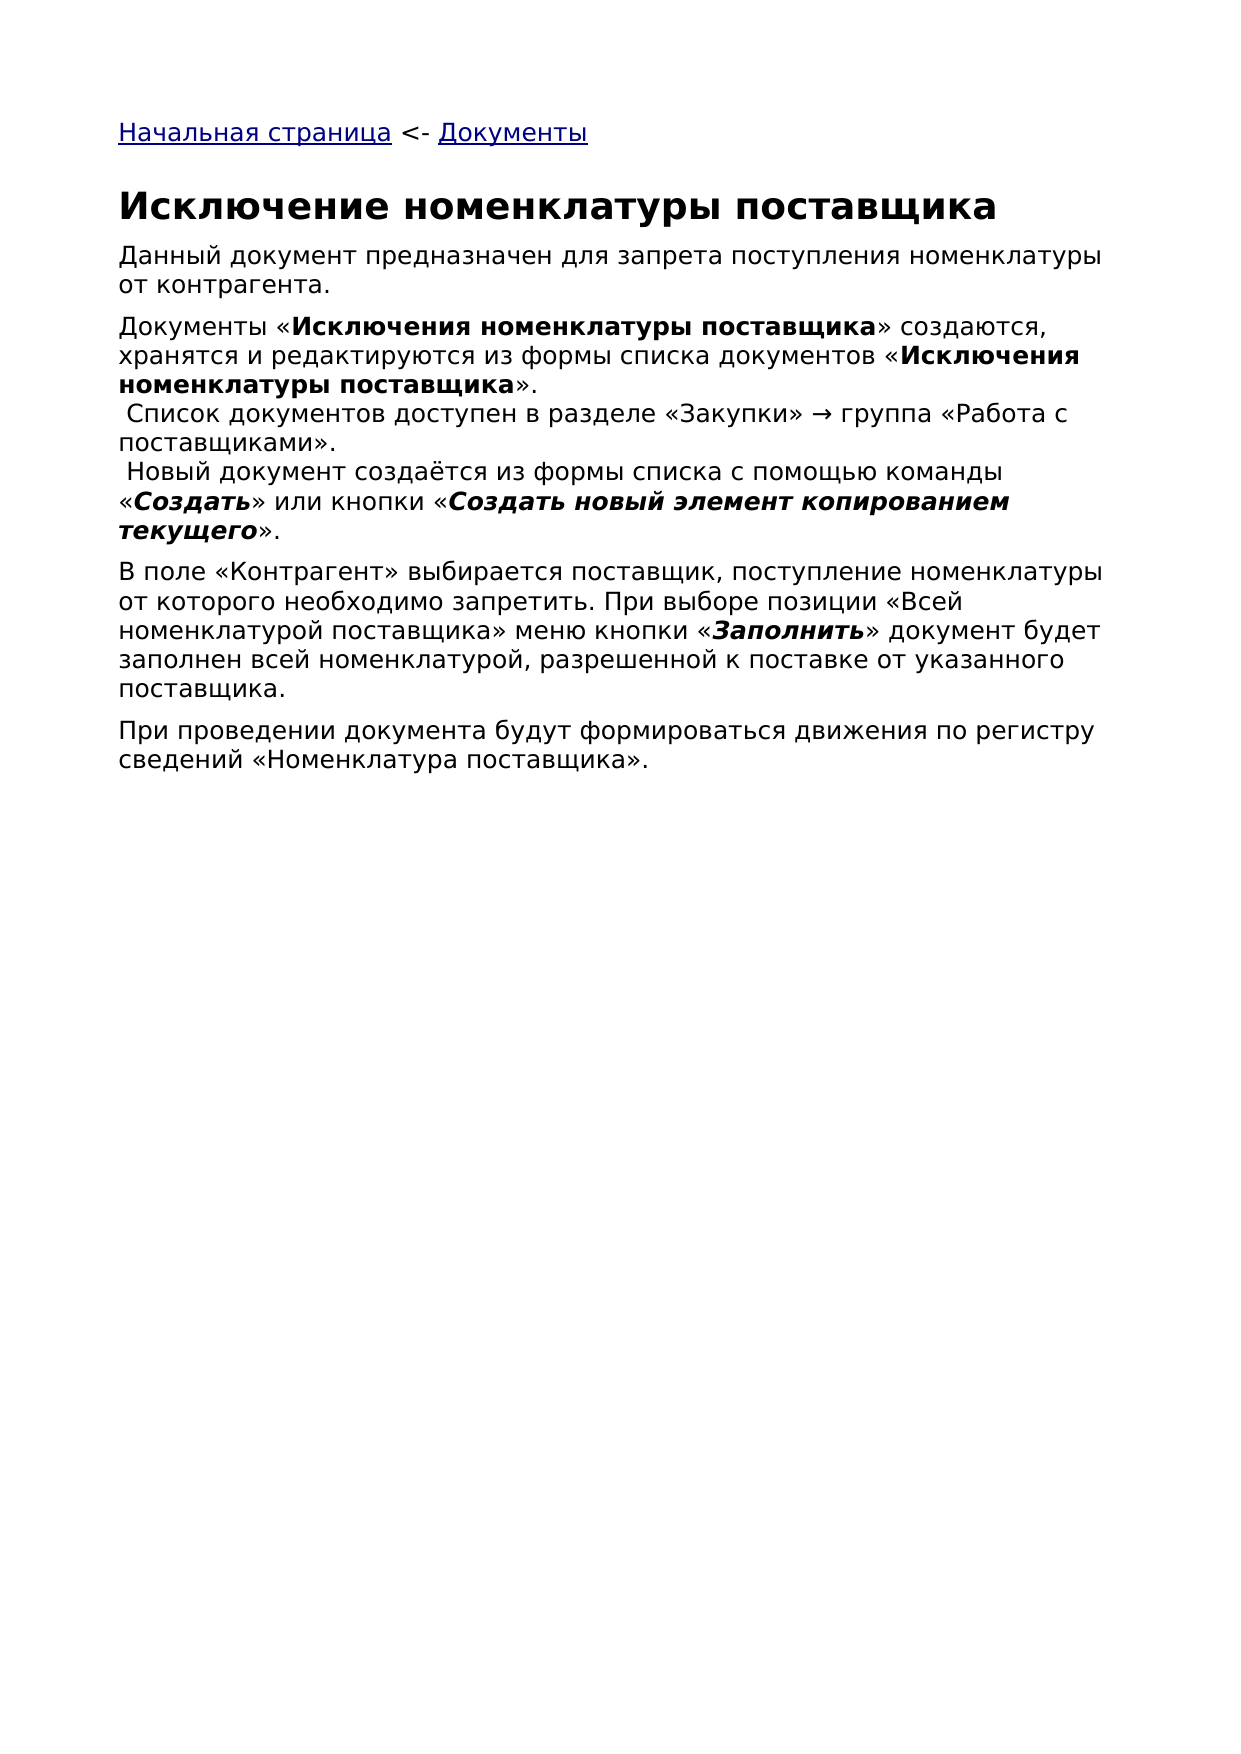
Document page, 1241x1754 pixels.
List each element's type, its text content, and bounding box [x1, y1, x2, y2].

text При проведении документа будут формироваться движения по регистру сведений «Номенклатура поставщика». [118, 716, 1122, 774]
subtitle Исключение номенклатуры поставщика [118, 185, 1122, 228]
text Данный документ предназначен для запрета поступления номенклатуры от контрагента. [118, 241, 1122, 299]
text В поле «Контрагент» выбирается поставщик, поступление номенклатуры от которого необходимо запретить. При выборе позиции «Всей номенклатурой поставщика» меню кнопки «Заполнить» документ будет заполнен всей номенклатурой, разрешенной к поставке от указанного поставщика. [118, 558, 1122, 703]
text Начальная страница <- Документы [118, 118, 1122, 147]
text Документы «Исключения номенклатуры поставщика» создаются, хранятся и редактируются из формы списка документов «Исключения номенклатуры поставщика». Список документов доступен в разделе «Закупки» → группа «Работа с поставщиками». Новый документ создаётся из формы списка с помощью команды «Создать» или кнопки «Создать новый элемент копированием текущего». [118, 312, 1122, 545]
